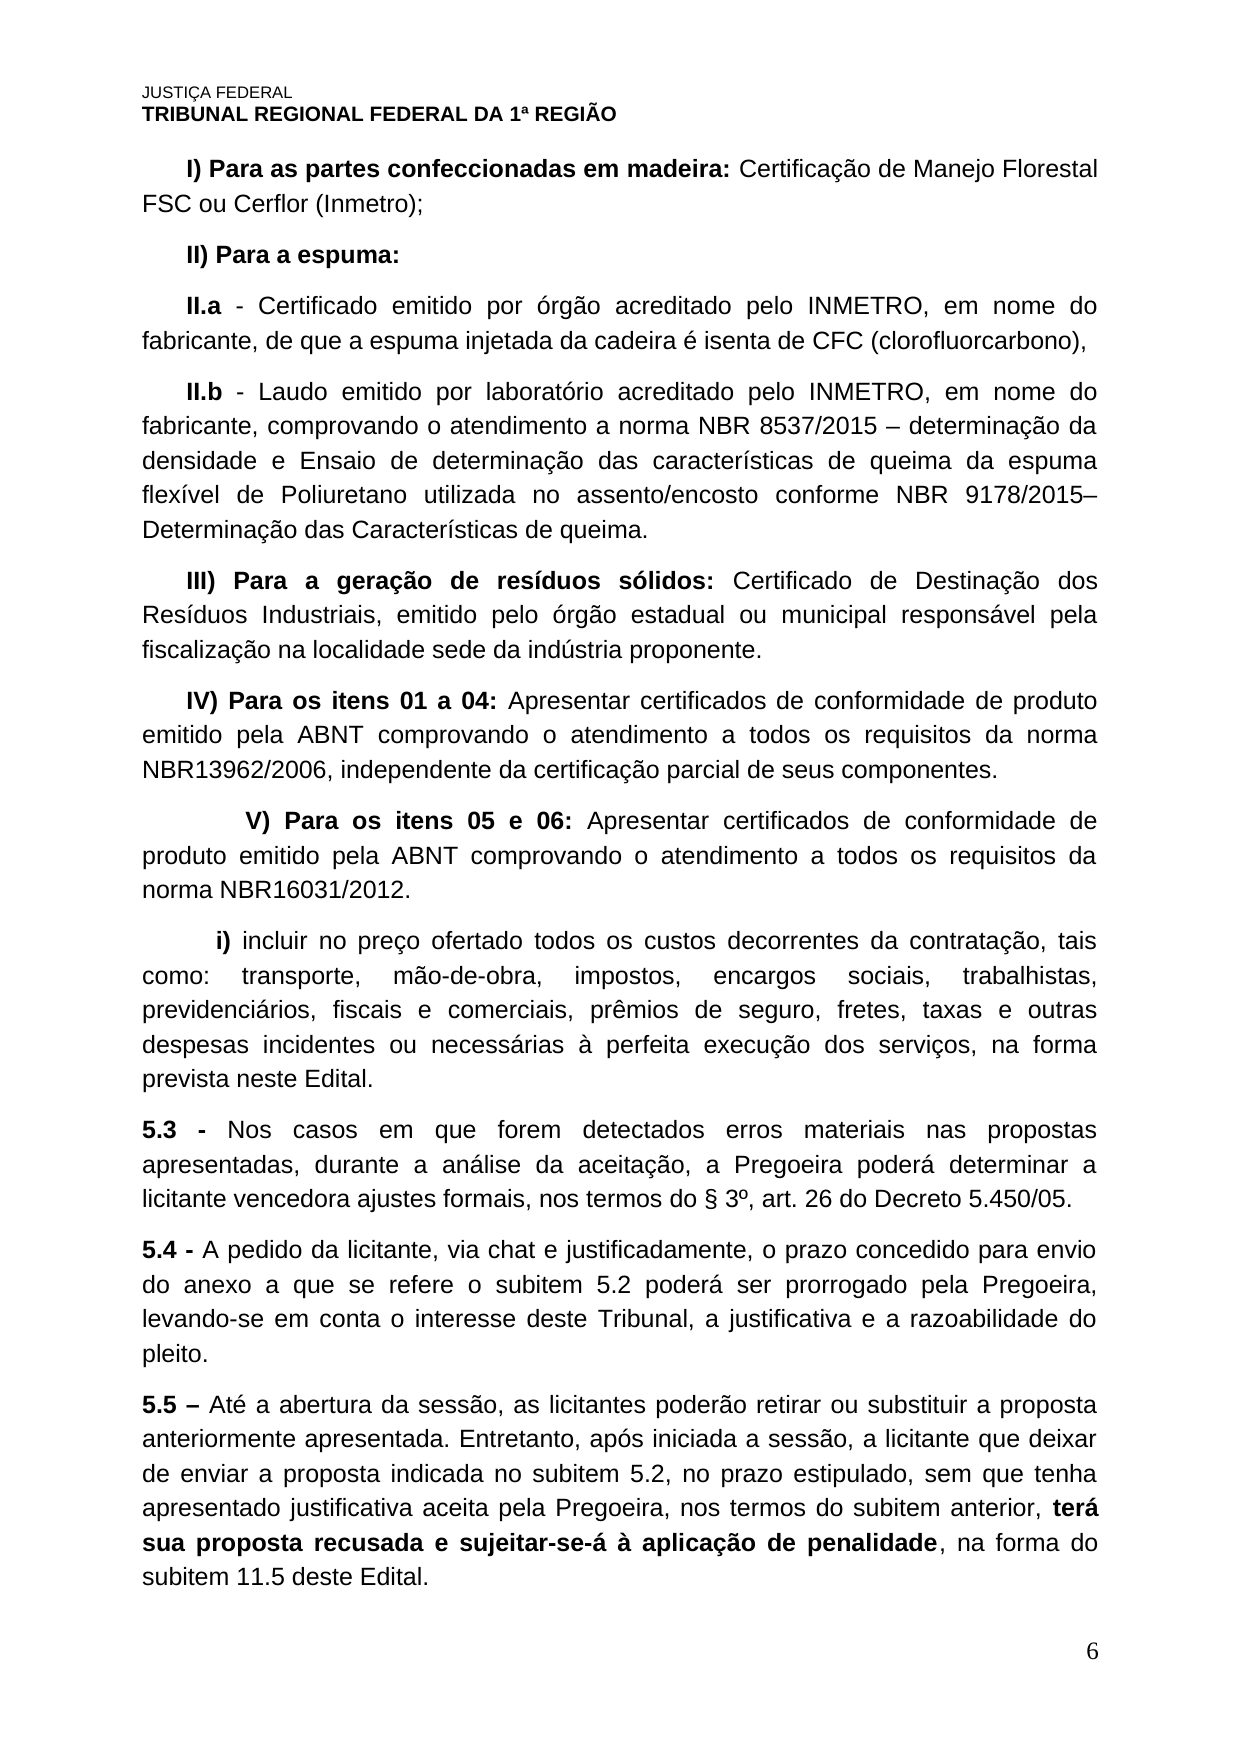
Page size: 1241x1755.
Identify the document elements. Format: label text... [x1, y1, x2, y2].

list II.a - Certificado emitido por órgão acreditado pelo INMETRO, em nome do fabricante, de que a espuma injetada da cadeira é isenta de CFC (clorofluorcarbono), [142, 291, 1098, 354]
list III) Para a geração de resíduos sólidos: Certificado de Destinação dos Resíduos Industriais, emitido pelo órgão estadual ou municipal responsável pela fiscalização na localidade sede da indústria proponente. [142, 566, 1098, 664]
list V) Para os itens 05 e 06: Apresentar certificados de conformidade de produto emitido pela ABNT comprovando o atendimento a todos os requisitos da norma NBR16031/2012. [949, 806, 1098, 904]
list i) incluir no preço ofertado todos os custos decorrentes da contratação, tais como: transporte, mão-de-obra, impostos, encargos sociais, trabalhistas, previdenciários, fiscais e comerciais, prêmios de seguro, fretes, taxas e outras despesas incidentes ou necessárias à perfeita execução dos serviços, na forma prevista neste Edital. [142, 926, 273, 1093]
text 5.5 – Até a abertura da sessão, as licitantes poderão retirar ou substituir a proposta anteriormente apresentada. Entretanto, após iniciada a sessão, a licitante que deixar de enviar a proposta indicada no subitem 5.2, no prazo estipulado, sem que tenha apresentado justificativa aceita pela Pregoeira, nos termos do subitem anterior, terá sua proposta recusada e sujeitar-se-á à aplicação de penalidade, na forma do subitem 11.5 deste Edital. [142, 1390, 1098, 1591]
list i) incluir no preço ofertado todos os custos decorrentes da contratação, tais como: transporte, mão-de-obra, impostos, encargos sociais, trabalhistas, previdenciários, fiscais e comerciais, prêmios de seguro, fretes, taxas e outras despesas incidentes ou necessárias à perfeita execução dos serviços, na forma prevista neste Edital. [949, 926, 1098, 1093]
list I) Para as partes confeccionadas em madeira: Certificação de Manejo Florestal FSC ou Cerflor (Inmetro); [142, 154, 1098, 218]
list IV) Para os itens 01 a 04: Apresentar certificados de conformidade de produto emitido pela ABNT comprovando o atendimento a todos os requisitos da norma NBR13962/2006, independente da certificação parcial de seus componentes. [949, 686, 1098, 784]
list II.b - Laudo emitido por laboratório acreditado pelo INMETRO, em nome do fabricante, comprovando o atendimento a norma NBR 8537/2015 – determinação da densidade e Ensaio de determinação das características de queima da espuma flexível de Poliuretano utilizada no assento/encosto conforme NBR 9178/2015– Determinação das Características de queima. [142, 377, 1098, 543]
list V) Para os itens 05 e 06: Apresentar certificados de conformidade de produto emitido pela ABNT comprovando o atendimento a todos os requisitos da norma NBR16031/2012. [142, 806, 273, 904]
text 5.4 - A pedido da licitante, via chat e justificadamente, o prazo concedido para envio do anexo a que se refere o subitem 5.2 poderá ser prorrogado pela Pregoeira, levando-se em conta o interesse deste Tribunal, a justificativa e a razoabilidade do pleito. [142, 1235, 1098, 1368]
list IV) Para os itens 01 a 04: Apresentar certificados de conformidade de produto emitido pela ABNT comprovando o atendimento a todos os requisitos da norma NBR13962/2006, independente da certificação parcial de seus componentes. [142, 686, 273, 784]
list II) Para a espuma: [142, 240, 1098, 269]
text 5.3 - Nos casos em que forem detectados erros materiais nas propostas apresentadas, durante a análise da aceitação, a Pregoeira poderá determinar a licitante vencedora ajustes formais, nos termos do § 3º, art. 26 do Decreto 5.450/05. [949, 1115, 1098, 1213]
text 5.3 - Nos casos em que forem detectados erros materiais nas propostas apresentadas, durante a análise da aceitação, a Pregoeira poderá determinar a licitante vencedora ajustes formais, nos termos do § 3º, art. 26 do Decreto 5.450/05. [142, 1115, 273, 1213]
